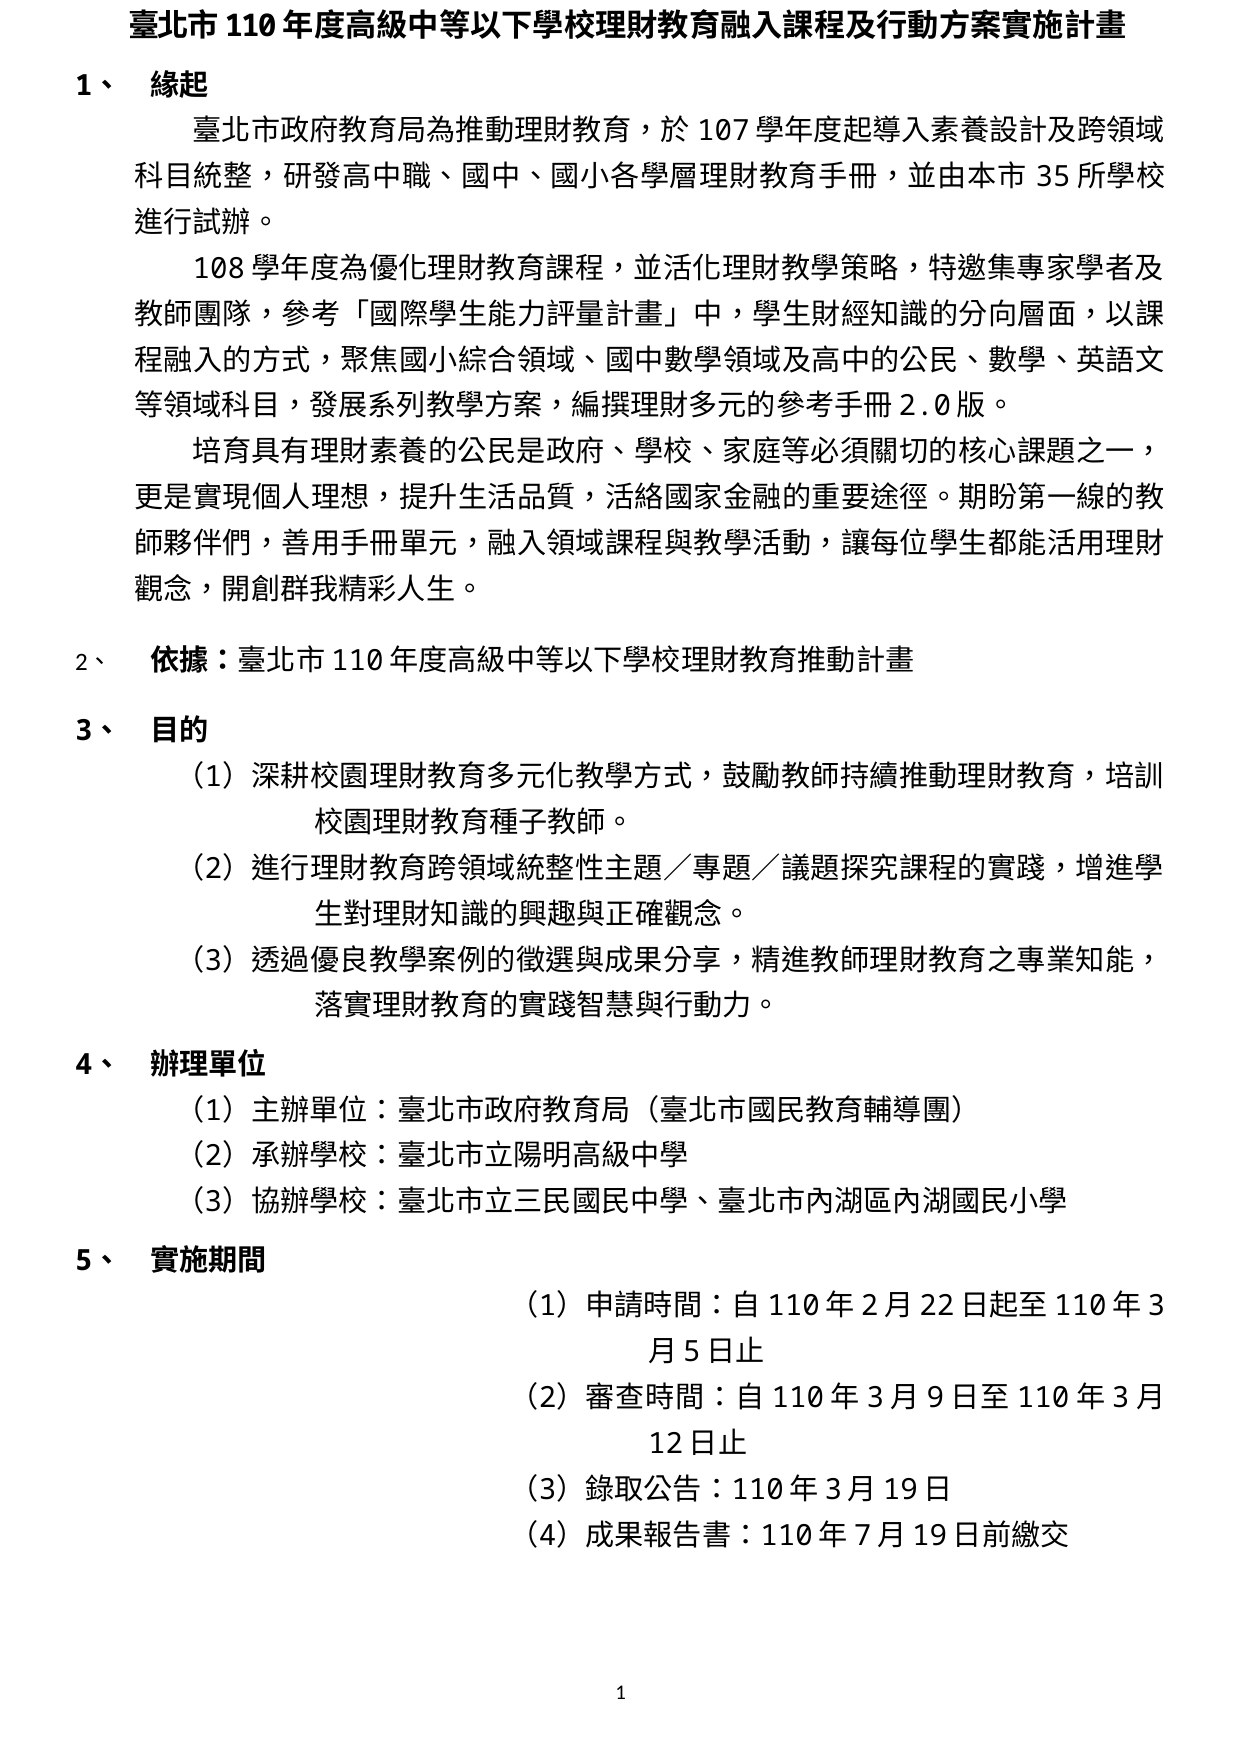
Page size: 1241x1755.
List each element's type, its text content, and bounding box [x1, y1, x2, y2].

text 臺北市政府教育局為推動理財教育，於107學年度起導入素養設計及跨領域科目統整，研發高中職、國中、國小各學層理財教育手冊，並由本市35所學校進行試辦。 [134, 104, 1166, 242]
list 成果報告書：110年7月19日前繳交 [509, 1508, 1166, 1554]
text 108學年度為優化理財教育課程，並活化理財教學策略，特邀集專家學者及教師團隊，參考「國際學生能力評量計畫」中，學生財經知識的分向層面，以課程融入的方式，聚焦國小綜合領域、國中數學領域及高中的公民、數學、英語文等領域科目，發展系列教學方案，編撰理財多元的參考手冊2.0版。 [134, 242, 1166, 425]
list 深耕校園理財教育多元化教學方式，鼓勵教師持續推動理財教育，培訓校園理財教育種子教師。 [175, 750, 1166, 842]
list 目的 [75, 704, 1166, 750]
list 實施期間 [75, 1233, 1166, 1279]
list 主辦單位：臺北市政府教育局（臺北市國民教育輔導團） [175, 1083, 1166, 1129]
list 承辦學校：臺北市立陽明高級中學 [175, 1129, 1166, 1175]
list 辦理單位 [75, 1037, 1166, 1083]
text 培育具有理財素養的公民是政府、學校、家庭等必須關切的核心課題之一，更是實現個人理想，提升生活品質，活絡國家金融的重要途徑。期盼第一線的教師夥伴們，善用手冊單元，融入領域課程與教學活動，讓每位學生都能活用理財觀念，開創群我精彩人生。 [134, 425, 1166, 608]
list 協辦學校：臺北市立三民國民中學、臺北市內湖區內湖國民小學 [175, 1175, 1166, 1221]
list 申請時間：自110年2月22日起至110年3月5日止 [509, 1279, 1166, 1371]
list 透過優良教學案例的徵選與成果分享，精進教師理財教育之專業知能，落實理財教育的實踐智慧與行動力。 [175, 933, 1166, 1025]
list 緣起 [75, 58, 1166, 104]
text 臺北市110年度高級中等以下學校理財教育融入課程及行動方案實施計畫 [43, 0, 1212, 46]
list 錄取公告：110年3月19日 [509, 1462, 1166, 1508]
list 依據：臺北市110年度高級中等以下學校理財教育推動計畫 [75, 633, 1166, 679]
list 審查時間：自110年3月9日至110年3月12日止 [509, 1371, 1166, 1462]
list 進行理財教育跨領域統整性主題／專題／議題探究課程的實踐，增進學生對理財知識的興趣與正確觀念。 [175, 842, 1166, 933]
